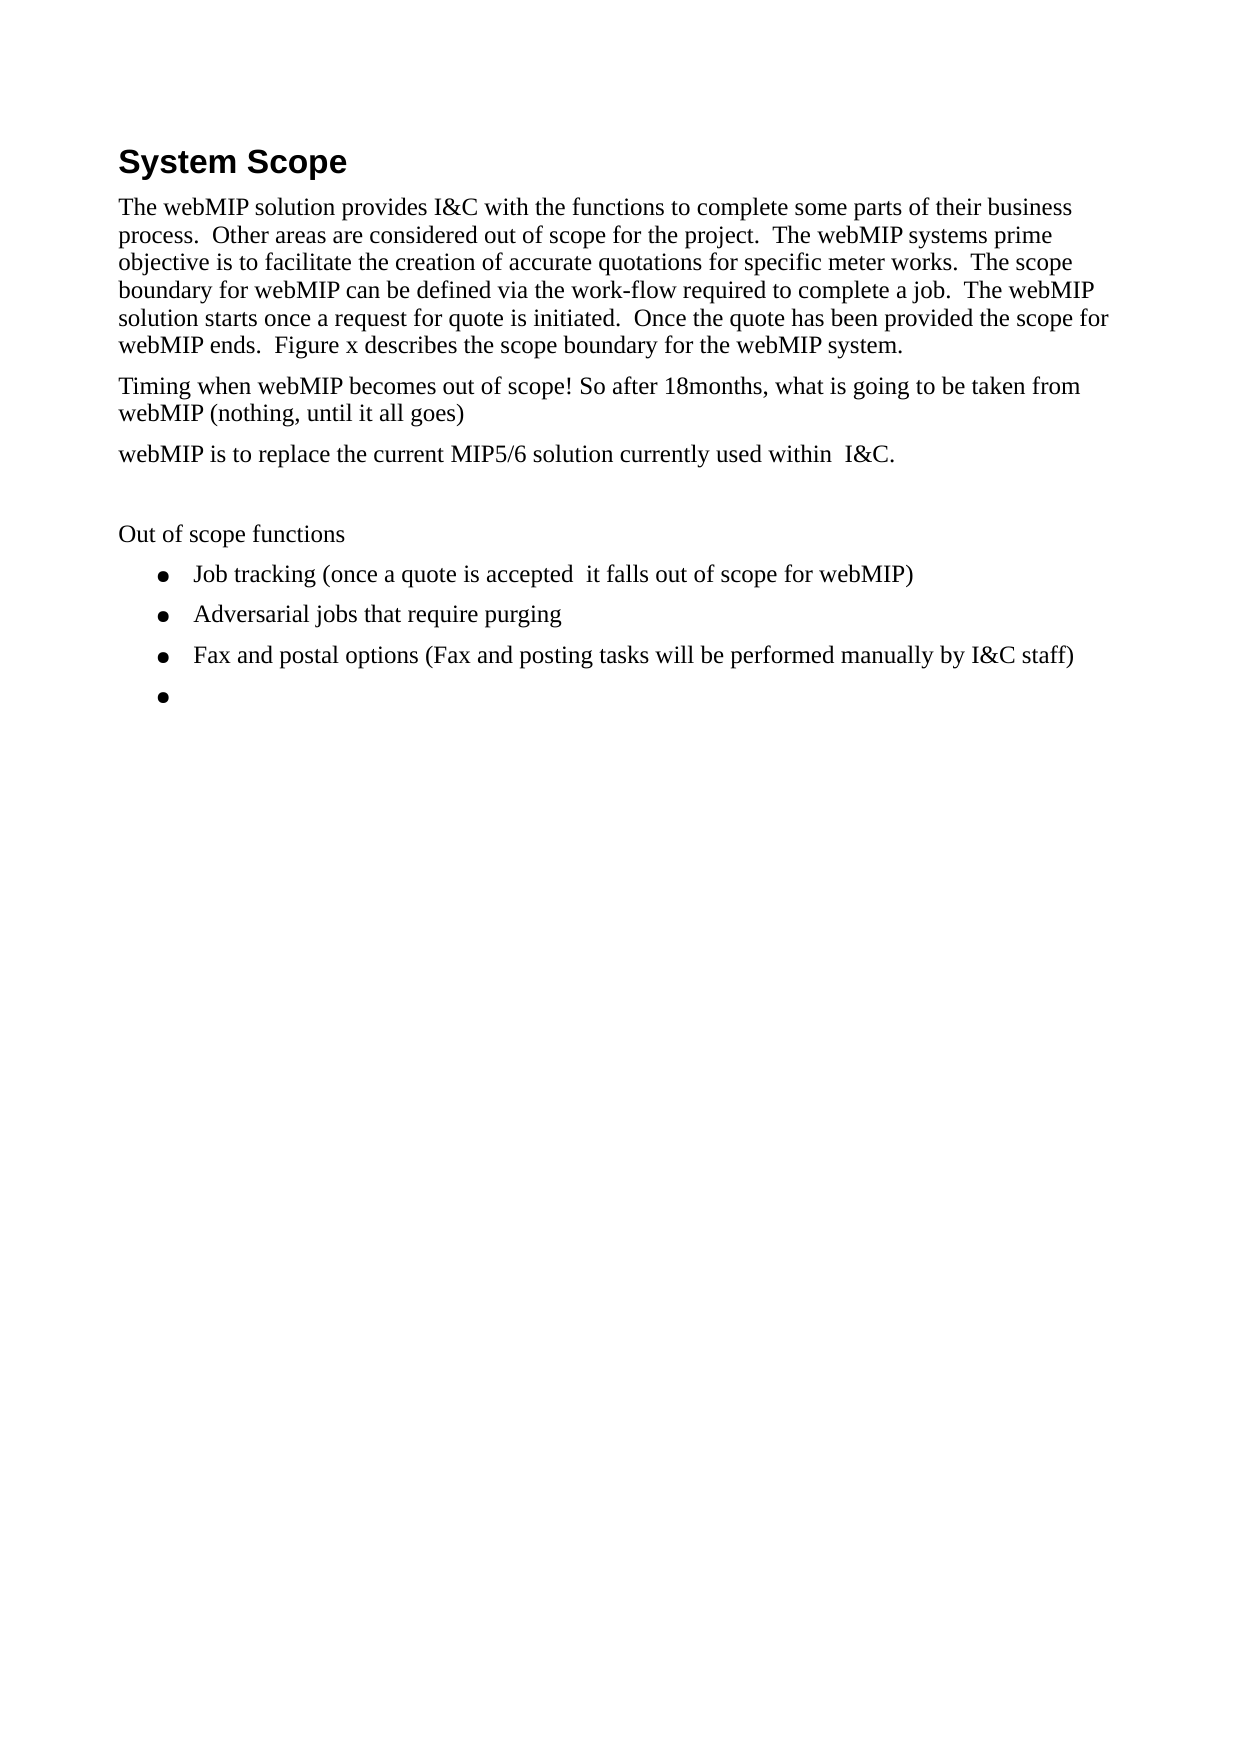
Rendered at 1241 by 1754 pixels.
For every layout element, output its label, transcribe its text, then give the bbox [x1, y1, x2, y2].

text Out of scope functions [118, 520, 1122, 548]
subtitle System Scope [118, 143, 1122, 181]
text Timing when webMIP becomes out of scope! So after 18months, what is going to be taken from webMIP (nothing, until it all goes) [118, 372, 1122, 427]
list Fax and postal options (Fax and posting tasks will be performed manually by I&C staff) [156, 641, 1122, 668]
text The webMIP solution provides I&C with the functions to complete some parts of their business process. Other areas are considered out of scope for the project. The webMIP systems prime objective is to facilitate the creation of accurate quotations for specific meter works. The scope boundary for webMIP can be defined via the work-flow required to complete a job. The webMIP solution starts once a request for quote is initiated. Once the quote has been provided the scope for webMIP ends. Figure x describes the scope boundary for the webMIP system. [118, 193, 1122, 359]
text webMIP is to replace the current MIP5/6 solution currently used within I&C. [118, 440, 1122, 467]
list Adversarial jobs that require purging [156, 601, 1122, 628]
list Job tracking (once a quote is accepted it falls out of scope for webMIP) [156, 560, 1122, 588]
